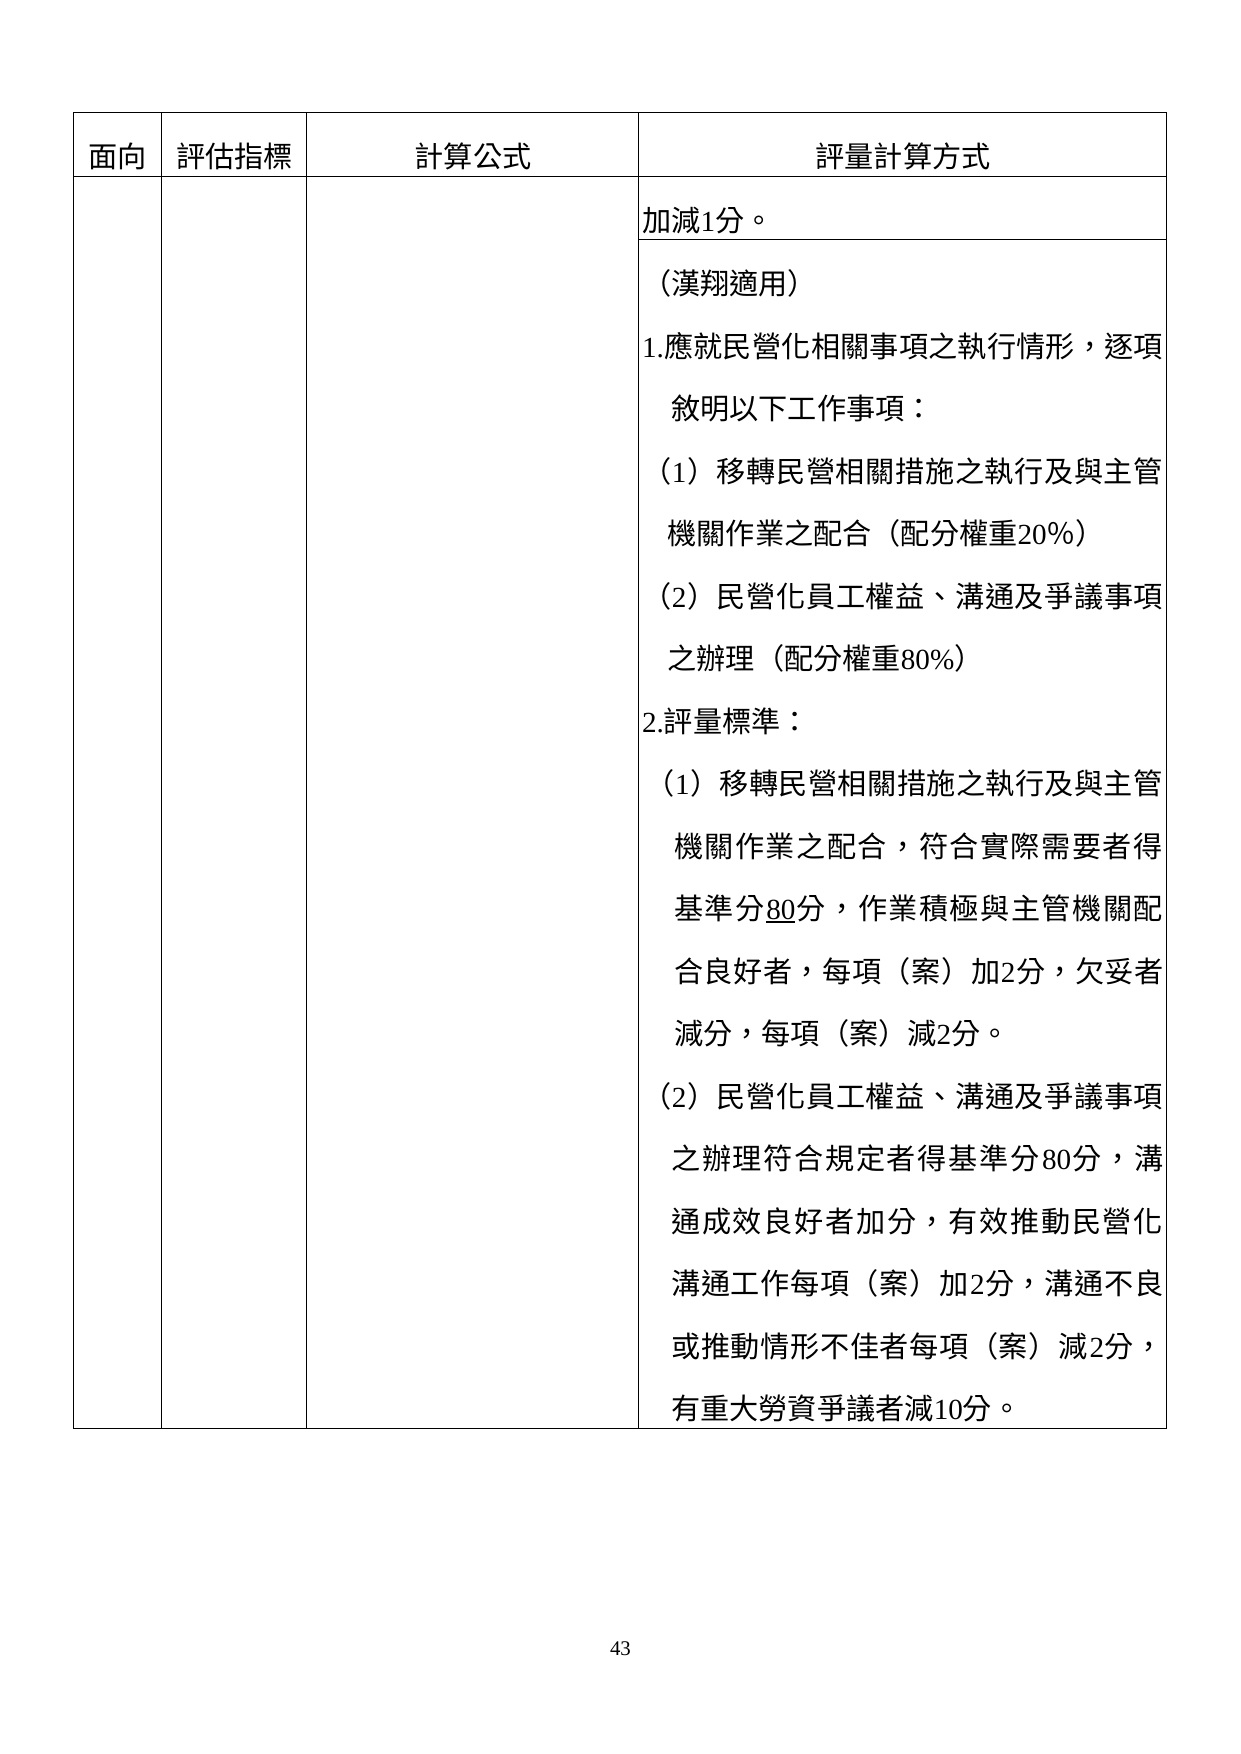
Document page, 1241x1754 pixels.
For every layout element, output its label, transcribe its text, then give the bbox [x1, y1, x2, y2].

table_cell [162, 239, 306, 1428]
table_header 評量計算方式 [639, 113, 1166, 176]
table_cell （漢翔適用） 1.應就民營化相關事項之執行情形，逐項敘明以下工作事項： （1）移轉民營相關措施之執行及與主管機關作業之配合（配分權重20％） （2）民營化員工權益、溝通及爭議事項之辦理（配分權重80%） 2.評量標準： （1）移轉民營相關措施之執行及與主管機關作業之配合，符合實際需要者得基準分80分，作業積極與主管機關配合良好者，每項（案）加2分，欠妥者減分，每項（案）減2分。 （2）民營化員工權益、溝通及爭議事項之辦理符合規定者得基準分80分，溝通成效良好者加分，有效推動民營化溝通工作每項（案）加2分，溝通不良或推動情形不佳者每項（案）減2分，有重大勞資爭議者減10分。 [639, 240, 1166, 1428]
table_cell [74, 177, 161, 1428]
table_cell [307, 239, 638, 1428]
table_header 計算公式 [307, 113, 638, 176]
table_header 面向 [74, 113, 161, 176]
table_cell [162, 177, 306, 239]
table_cell 加減1分。 [639, 177, 1166, 239]
table_header 評估指標 [162, 113, 306, 176]
table_cell [307, 177, 638, 239]
